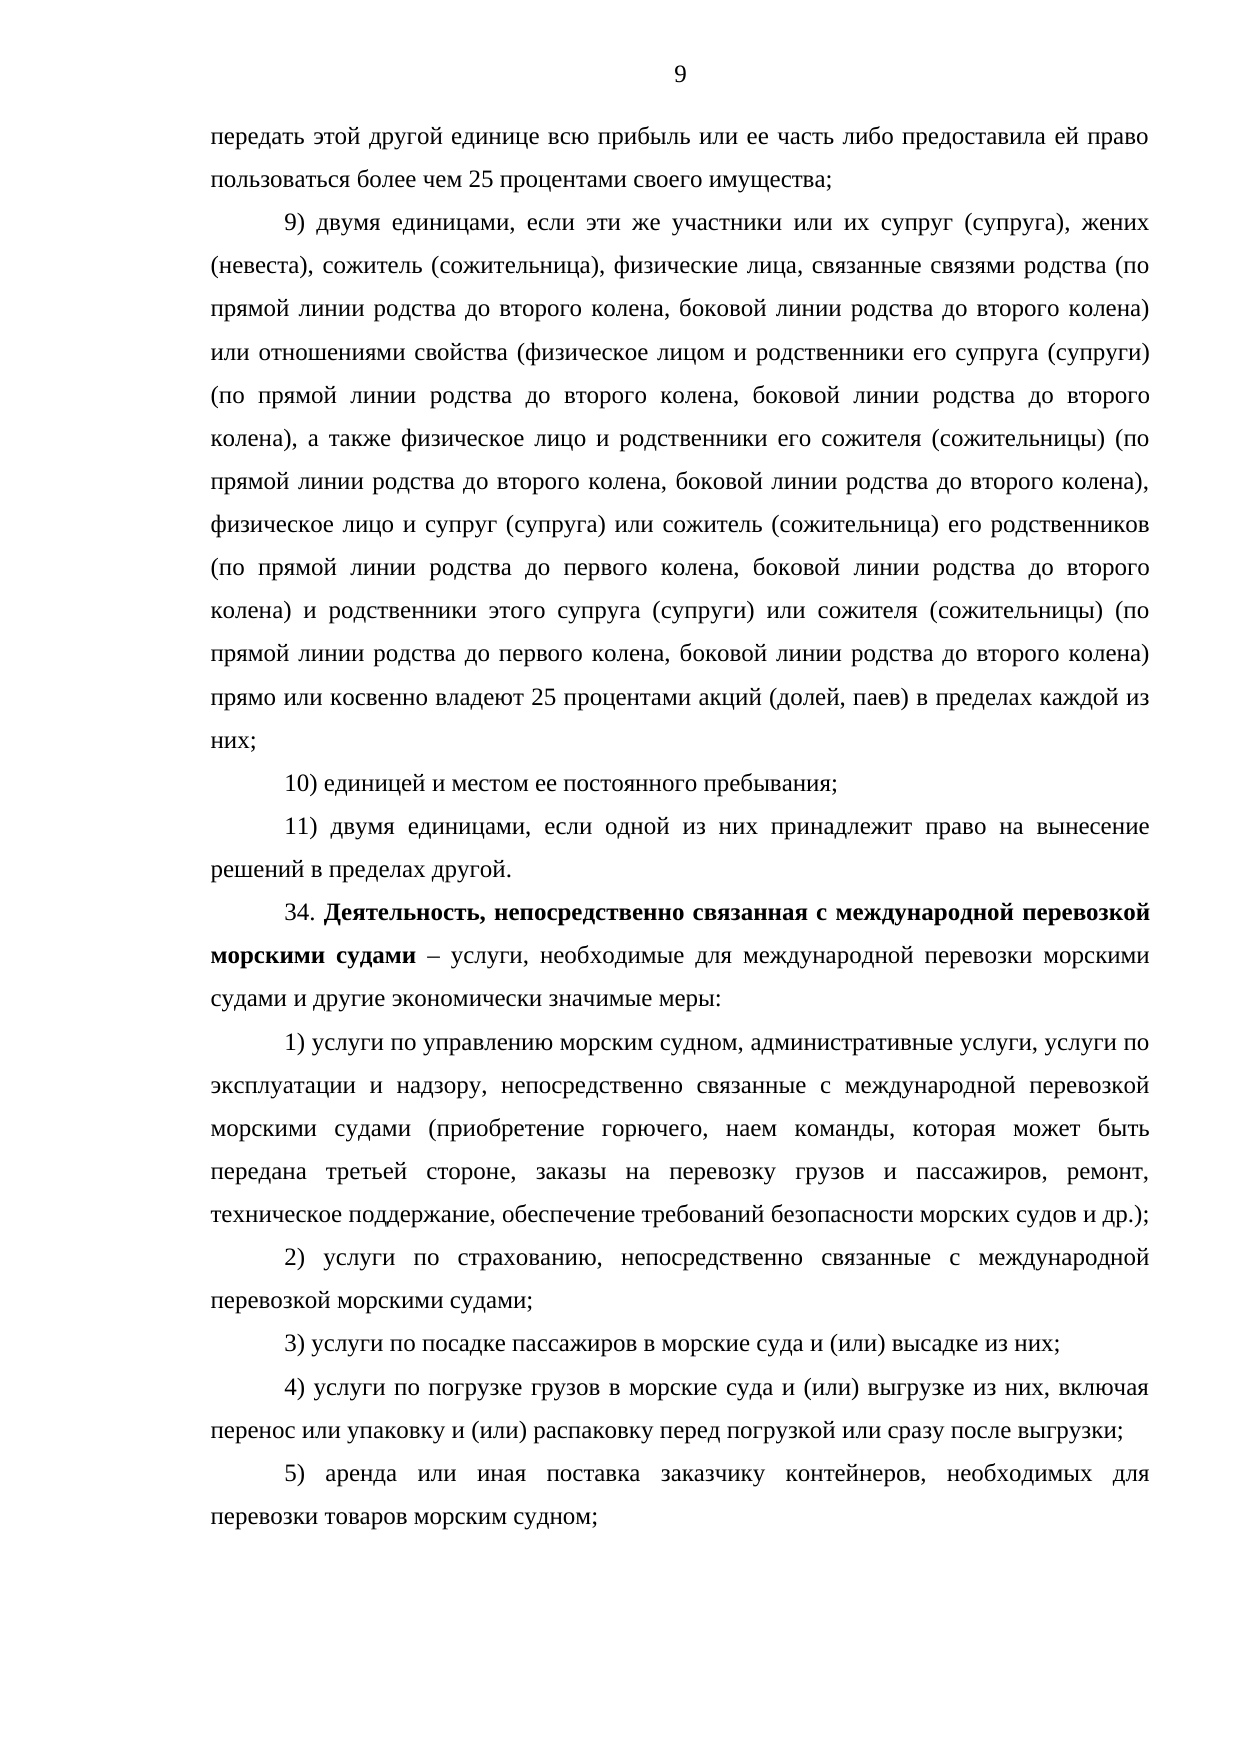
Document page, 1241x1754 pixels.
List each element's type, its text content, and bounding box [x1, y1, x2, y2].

text 5) аренда или иная поставка заказчику контейнеров, необходимых для перевозки товаров морским судном; [210, 1458, 1150, 1530]
text передать этой другой единице всю прибыль или ее часть либо предоставила ей право пользоваться более чем 25 процентами своего имущества; [210, 121, 1150, 193]
text 10) единицей и местом ее постоянного пребывания; [210, 768, 1150, 797]
text 4) услуги по погрузке грузов в морские суда и (или) выгрузке из них, включая перенос или упаковку и (или) распаковку перед погрузкой или сразу после выгрузки; [210, 1372, 1150, 1443]
text 1) услуги по управлению морским судном, административные услуги, услуги по эксплуатации и надзору, непосредственно связанные с международной перевозкой морскими судами (приобретение горючего, наем команды, которая может быть передана третьей стороне, заказы на перевозку грузов и пассажиров, ремонт, техническое поддержание, обеспечение требований безопасности морских судов и др.); [210, 1027, 1150, 1228]
text 3) услуги по посадке пассажиров в морские суда и (или) высадке из них; [210, 1328, 1150, 1357]
text 34. Деятельность, непосредственно связанная с международной перевозкой морскими судами – услуги, необходимые для международной перевозки морскими судами и другие экономически значимые меры: [210, 897, 1150, 1012]
text 9) двумя единицами, если эти же участники или их супруг (супруга), жених (невеста), сожитель (сожительница), физические лица, связанные связями родства (по прямой линии родства до второго колена, боковой линии родства до второго колена) или отношениями свойства (физическое лицом и родственники его супруга (супруги) (по прямой линии родства до второго колена, боковой линии родства до второго колена), а также физическое лицо и родственники его сожителя (сожительницы) (по прямой линии родства до второго колена, боковой линии родства до второго колена), физическое лицо и супруг (супруга) или сожитель (сожительница) его родственников (по прямой линии родства до первого колена, боковой линии родства до второго колена) и родственники этого супруга (супруги) или сожителя (сожительницы) (по прямой линии родства до первого колена, боковой линии родства до второго колена) прямо или косвенно владеют 25 процентами акций (долей, паев) в пределах каждой из них; [210, 207, 1150, 753]
text 11) двумя единицами, если одной из них принадлежит право на вынесение решений в пределах другой. [210, 811, 1150, 883]
text 2) услуги по страхованию, непосредственно связанные с международной перевозкой морскими судами; [210, 1242, 1150, 1314]
